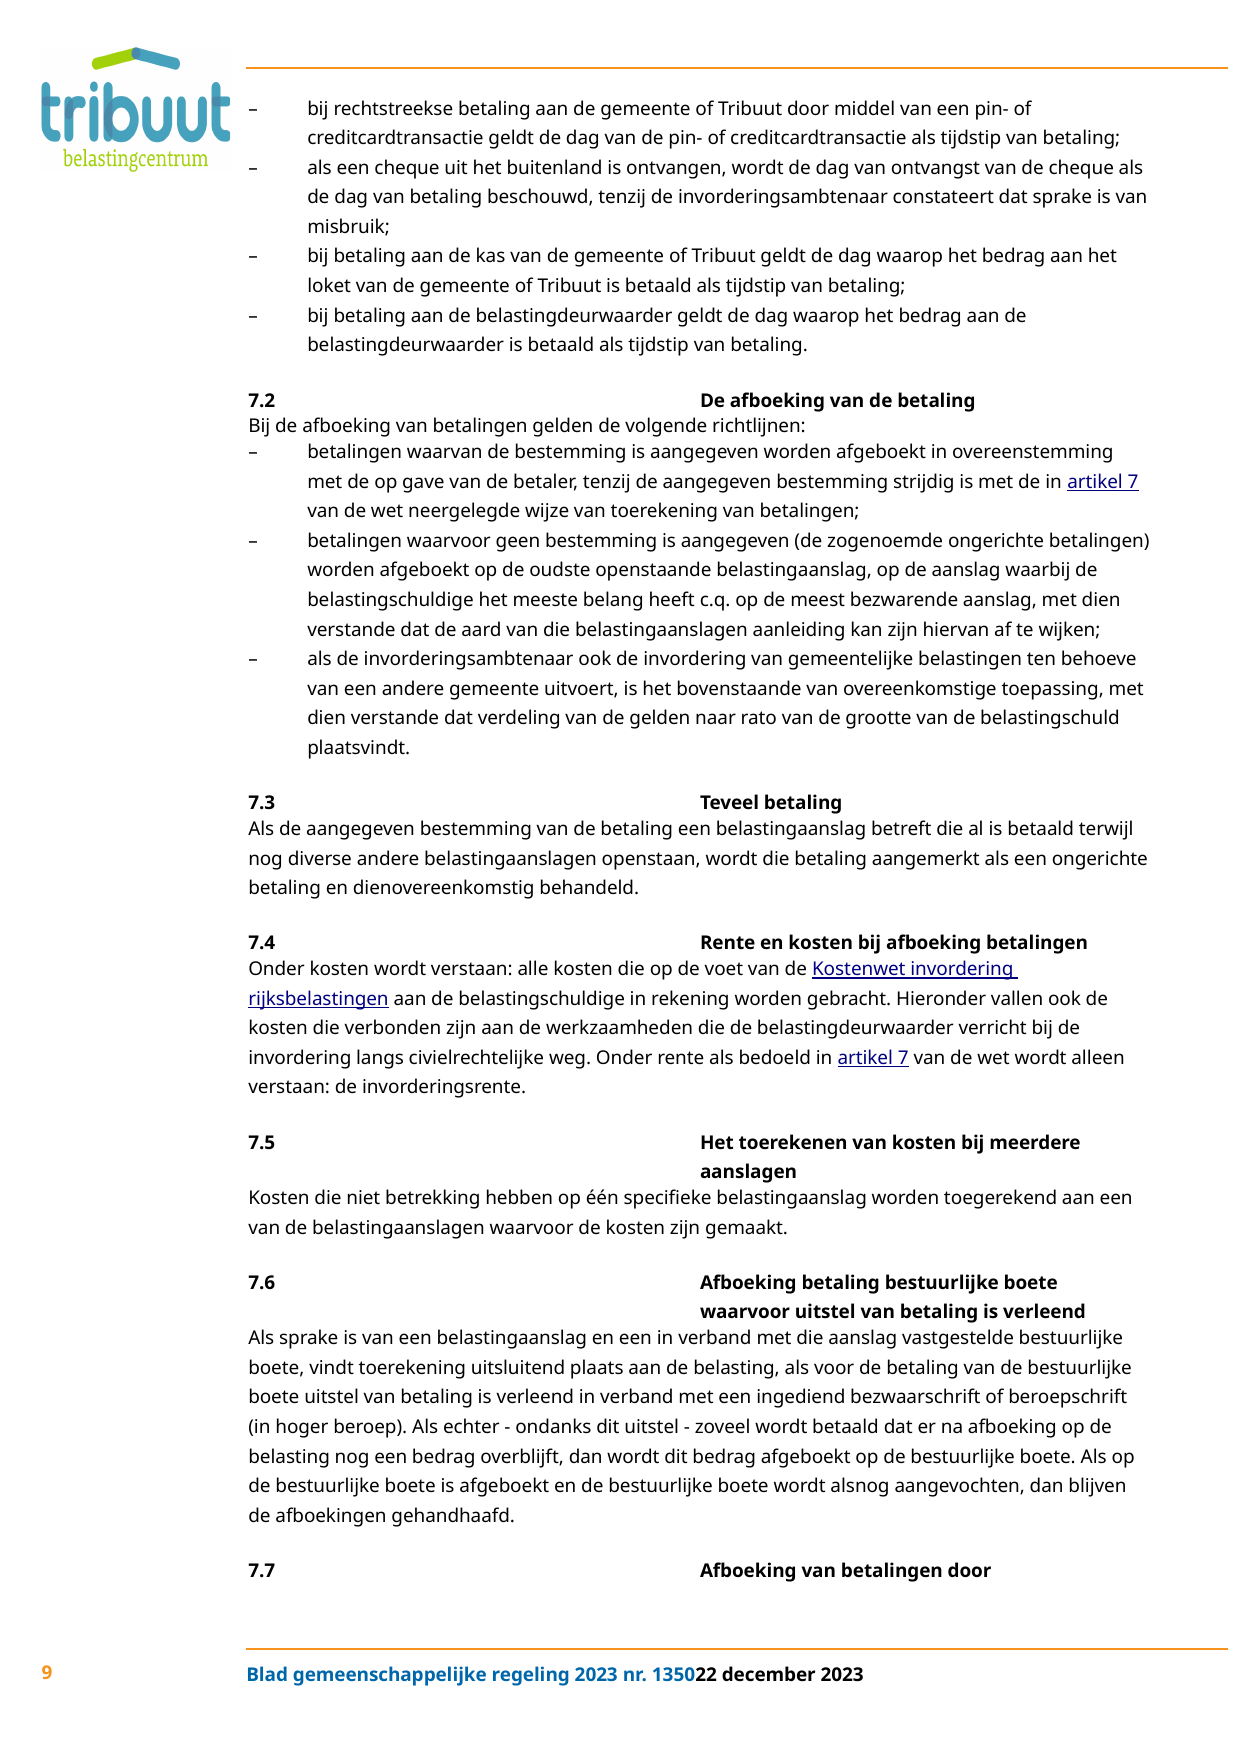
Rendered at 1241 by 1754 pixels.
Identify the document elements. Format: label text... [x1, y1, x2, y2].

table_cell betalingen waarvan de bestemming is aangegeven worden afgeboekt in overeenstemming met de op gave van de betaler, tenzij de aangegeven bestemming strijdig is met de in artikel 7 van de wet neergelegde wijze van toerekening van betalingen; betalingen waarvoor geen bestemming is aangegeven (de zogenoemde ongerichte betalingen) worden afgeboekt op de oudste openstaande belastingaanslag, op de aanslag waarbij de belastingschuldige het meeste belang heeft c.q. op de meest bezwarende aanslag, met dien verstande dat de aard van die belastingaanslagen aanleiding kan zijn hiervan af te wijken; als de invorderingsambtenaar ook de invordering van gemeentelijke belastingen ten behoeve van een andere gemeente uitvoert, is het bovenstaande van overeenkomstige toepassing, met dien verstande dat verdeling van de gelden naar rato van de grootte van de belastingschuld plaatsvindt. [248, 438, 1152, 789]
table_cell 7.7 [248, 1557, 700, 1583]
table_cell 7.6 [248, 1269, 700, 1324]
table_cell Teveel betaling [700, 789, 1152, 815]
table_cell De afboeking van de betaling [700, 387, 1152, 412]
table_cell Rente en kosten bij afboeking betalingen [700, 930, 1152, 955]
table_cell 7.5 [248, 1129, 700, 1184]
table_cell Onder kosten wordt verstaan: alle kosten die op de voet van de Kostenwet invordering rijksbelastingen aan de belastingschuldige in rekening worden gebracht. Hieronder vallen ook de kosten die verbonden zijn aan de werkzaamheden die de belastingdeurwaarder verricht bij de invordering langs civielrechtelijke weg. Onder rente als bedoeld in artikel 7 van de wet wordt alleen verstaan: de invorderingsrente. [248, 955, 1152, 1129]
table_cell Afboeking betaling bestuurlijke boete waarvoor uitstel van betaling is verleend [700, 1269, 1152, 1324]
table_cell Als de aangegeven bestemming van de betaling een belastingaanslag betreft die al is betaald terwijl nog diverse andere belastingaanslagen openstaan, wordt die betaling aangemerkt als een ongerichte betaling en dienovereenkomstig behandeld. [248, 815, 1152, 929]
table_cell Afboeking van betalingen door [700, 1557, 1152, 1583]
table_cell Kosten die niet betrekking hebben op één specifieke belastingaanslag worden toegerekend aan een van de belastingaanslagen waarvoor de kosten zijn gemaakt. [248, 1184, 1152, 1269]
picture [41, 47, 231, 172]
table_cell Als sprake is van een belastingaanslag en een in verband met die aanslag vastgestelde bestuurlijke boete, vindt toerekening uitsluitend plaats aan de belasting, als voor de betaling van de bestuurlijke boete uitstel van betaling is verleend in verband met een ingediend bezwaarschrift of beroepschrift (in hoger beroep). Als echter - ondanks dit uitstel - zoveel wordt betaald dat er na afboeking op de belasting nog een bedrag overblijft, dan wordt dit bedrag afgeboekt op de bestuurlijke boete. Als op de bestuurlijke boete is afgeboekt en de bestuurlijke boete wordt alsnog aangevochten, dan blijven de afboekingen gehandhaafd. [248, 1325, 1152, 1557]
table_cell 7.3 [248, 789, 700, 815]
table_cell 7.2 [248, 387, 700, 412]
table_cell Als tijdstip van betaling geldt de datum van bijschrijving op de rekening van Tribuut; bij betaling bij een bank of betaaldienstverlener door middel van storting van contant geld of door middel van storting met een pinpas, geldt als tijdstip van betaling de eerste werkdag volgend op de dag van de storting of pin-transactie; bij rechtstreekse betaling aan de gemeente of Tribuut door middel van een pin- of creditcardtransactie geldt de dag van de pin- of creditcardtransactie als tijdstip van betaling; als een cheque uit het buitenland is ontvangen, wordt de dag van ontvangst van de cheque als de dag van betaling beschouwd, tenzij de invorderingsambtenaar constateert dat sprake is van misbruik; bij betaling aan de kas van de gemeente of Tribuut geldt de dag waarop het bedrag aan het loket van de gemeente of Tribuut is betaald als tijdstip van betaling; bij betaling aan de belastingdeurwaarder geldt de dag waarop het bedrag aan de belastingdeurwaarder is betaald als tijdstip van betaling. [248, 95, 1152, 387]
table_cell 7.4 [248, 930, 700, 955]
table_cell Het toerekenen van kosten bij meerdere aanslagen [700, 1129, 1152, 1184]
table_cell Bij de afboeking van betalingen gelden de volgende richtlijnen: [248, 413, 1152, 438]
